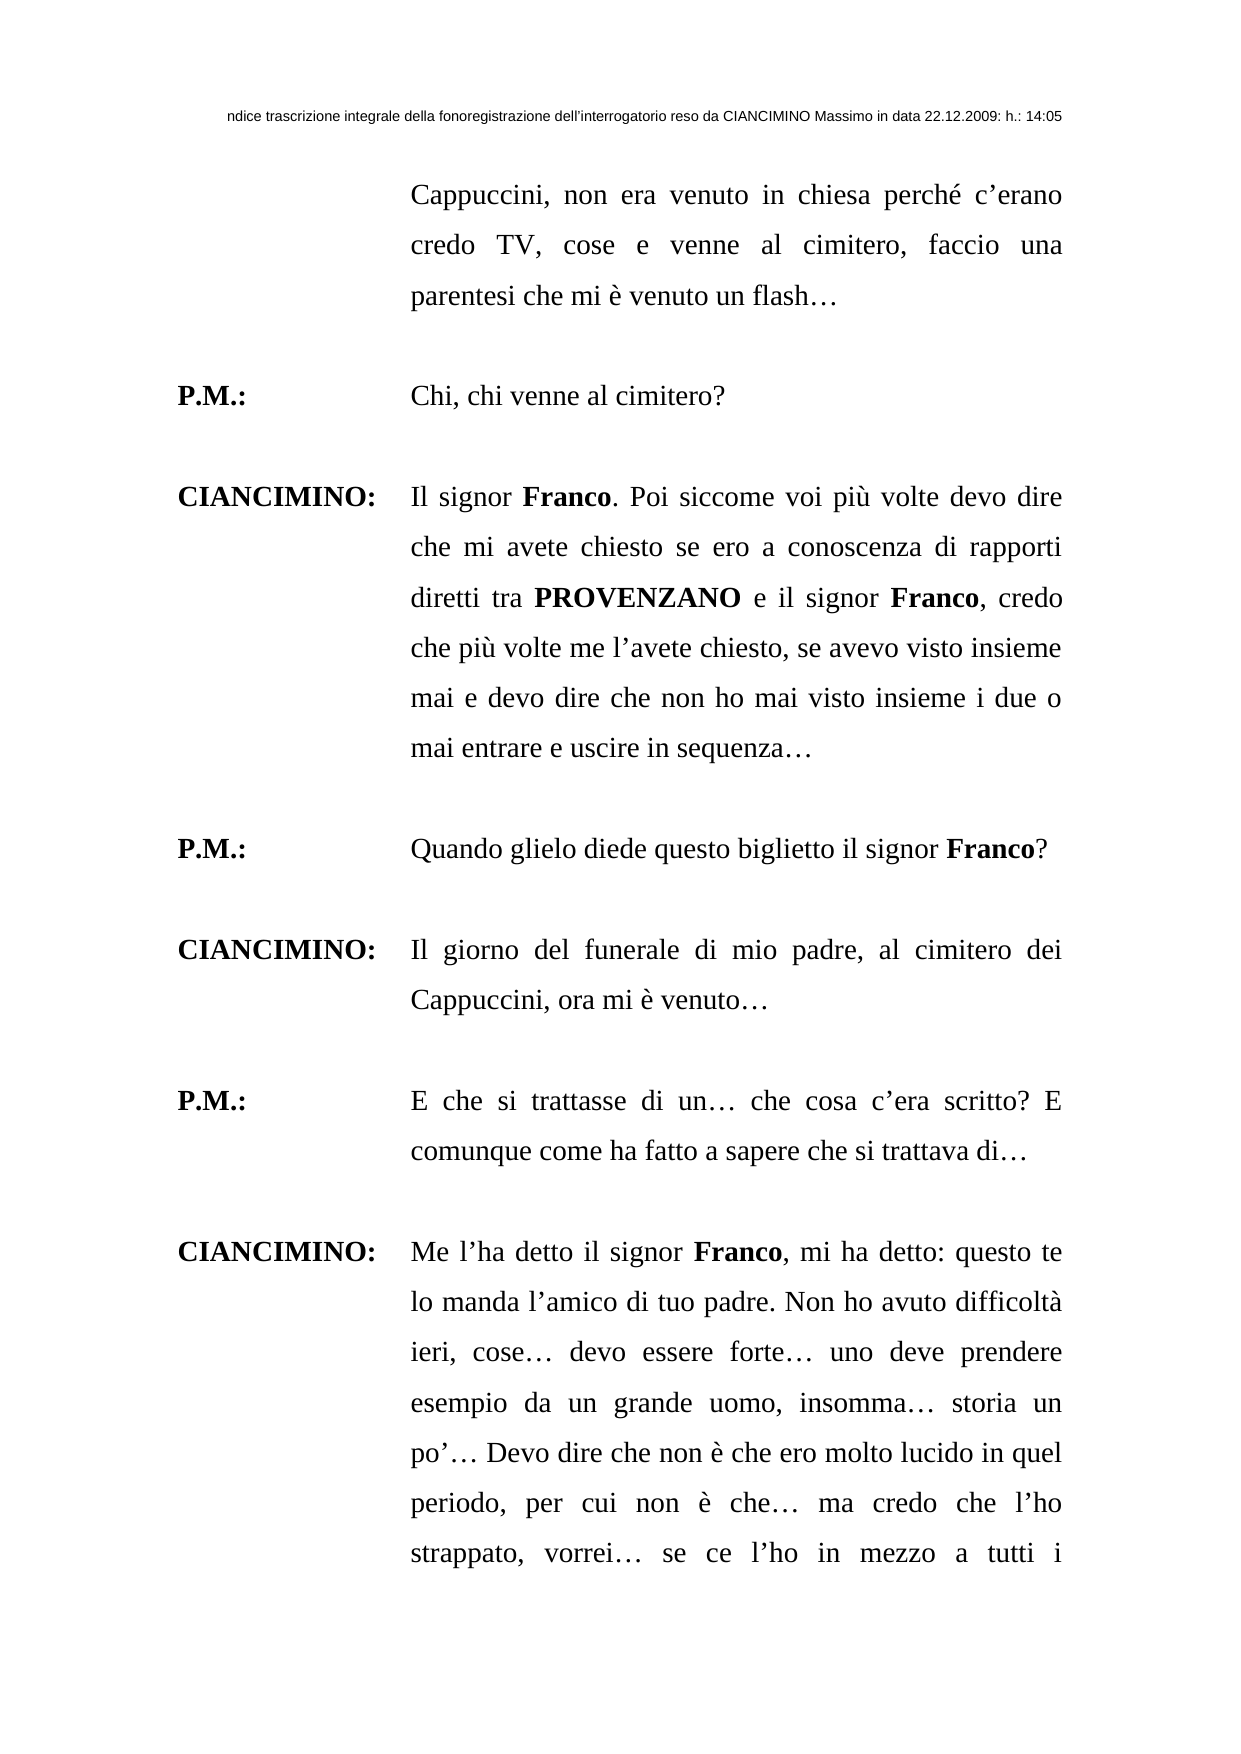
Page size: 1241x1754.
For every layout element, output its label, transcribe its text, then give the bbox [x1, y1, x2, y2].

text CIANCIMINO: Il giorno del funerale di mio padre, al cimitero dei Cappuccini, ora mi è venuto… [177, 932, 1063, 1016]
text P.M.: Chi, chi venne al cimitero? [177, 378, 1063, 412]
text CIANCIMINO: Il signor Franco. Poi siccome voi più volte devo dire che mi avete chiesto se ero a conoscenza di rapporti diretti tra PROVENZANO e il signor Franco, credo che più volte me l’avete chiesto, se avevo visto insieme mai e devo dire che non ho mai visto insieme i due o mai entrare e uscire in sequenza… [177, 479, 1063, 764]
text CIANCIMINO: Me l’ha detto il signor Franco, mi ha detto: questo te lo manda l’amico di tuo padre. Non ho avuto difficoltà ieri, cose… devo essere forte… uno deve prendere esempio da un grande uomo, insomma… storia un po’… Devo dire che non è che ero molto lucido in quel periodo, per cui non è che… ma credo che l’ho strappato, vorrei… se ce l’ho in mezzo a tutti i [177, 1234, 1063, 1569]
text Cappuccini, non era venuto in chiesa perché c’erano credo TV, cose e venne al cimitero, faccio una parentesi che mi è venuto un flash… [177, 177, 1063, 311]
text P.M.: E che si trattasse di un… che cosa c’era scritto? E comunque come ha fatto a sapere che si trattava di… [177, 1083, 1063, 1167]
text P.M.: Quando glielo diede questo biglietto il signor Franco? [177, 831, 1063, 865]
